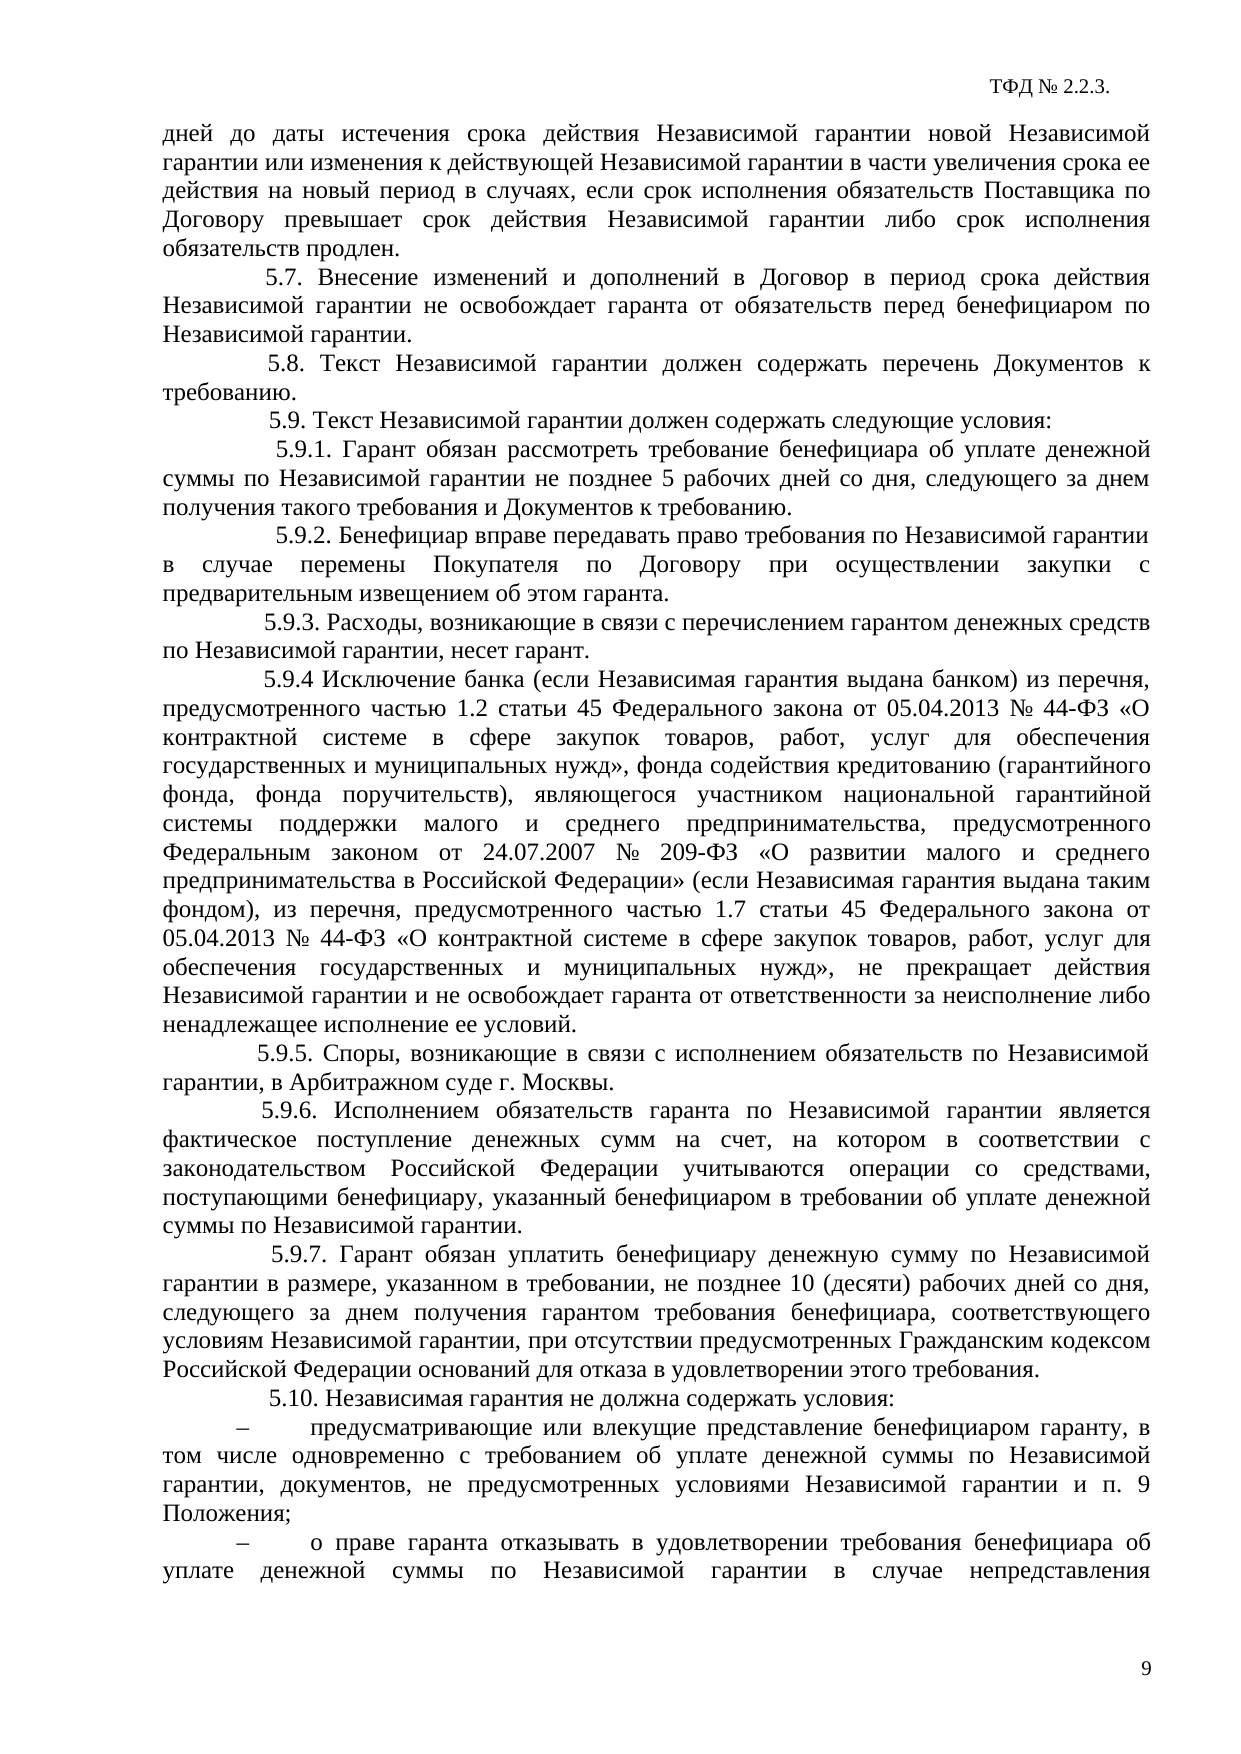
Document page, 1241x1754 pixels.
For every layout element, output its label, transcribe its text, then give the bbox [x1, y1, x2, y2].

list 5.7. Внесение изменений и дополнений в Договор в период срока действия Независимой гарантии не освобождает гаранта от обязательств перед бенефициаром по Независимой гарантии. [162, 262, 1152, 348]
list 5.9.5. Споры, возникающие в связи с исполнением обязательств по Независимой гарантии, в Арбитражном суде г. Москвы. [162, 1038, 1152, 1096]
list 5.10. Независимая гарантия не должна содержать условия: [162, 1383, 1152, 1412]
list 5.9.3. Расходы, возникающие в связи с перечислением гарантом денежных средств по Независимой гарантии, несет гарант. [162, 607, 1152, 664]
list 5.9.4 Исключение банка (если Независимая гарантия выдана банком) из перечня, предусмотренного частью 1.2 статьи 45 Федерального закона от 05.04.2013 № 44-ФЗ «О контрактной системе в сфере закупок товаров, работ, услуг для обеспечения государственных и муниципальных нужд», фонда содействия кредитованию (гарантийного фонда, фонда поручительств), являющегося участником национальной гарантийной системы поддержки малого и среднего предпринимательства, предусмотренного Федеральным законом от 24.07.2007 № 209-ФЗ «О развитии малого и среднего предпринимательства в Российской Федерации» (если Независимая гарантия выдана таким фондом), из перечня, предусмотренного частью 1.7 статьи 45 Федерального закона от 05.04.2013 № 44-ФЗ «О контрактной системе в сфере закупок товаров, работ, услуг для обеспечения государственных и муниципальных нужд», не прекращает действия Независимой гарантии и не освобождает гаранта от ответственности за неисполнение либо ненадлежащее исполнение ее условий. [162, 664, 1152, 1038]
list 5.9.7. Гарант обязан уплатить бенефициару денежную сумму по Независимой гарантии в размере, указанном в требовании, не позднее 10 (десяти) рабочих дней со дня, следующего за днем получения гарантом требования бенефициара, соответствующего условиям Независимой гарантии, при отсутствии предусмотренных Гражданским кодексом Российской Федерации оснований для отказа в удовлетворении этого требования. [162, 1239, 1152, 1383]
list 5.8. Текст Независимой гарантии должен содержать перечень Документов к требованию. [162, 348, 1152, 406]
list 5.9.2. Бенефициар вправе передавать право требования по Независимой гарантии в случае перемены Покупателя по Договору при осуществлении закупки с предварительным извещением об этом гаранта. [162, 521, 1152, 607]
list о праве гаранта отказывать в удовлетворении требования бенефициара об уплате денежной суммы по Независимой гарантии в случае непредставления [162, 1527, 1152, 1584]
list предусматривающие или влекущие представление бенефициаром гаранту, в том числе одновременно с требованием об уплате денежной суммы по Независимой гарантии, документов, не предусмотренных условиями Независимой гарантии и п. 9 Положения; [162, 1412, 1152, 1527]
list 5.9.1. Гарант обязан рассмотреть требование бенефициара об уплате денежной суммы по Независимой гарантии не позднее 5 рабочих дней со дня, следующего за днем получения такого требования и Документов к требованию. [162, 434, 1152, 521]
list 5.9.6. Исполнением обязательств гаранта по Независимой гарантии является фактическое поступление денежных сумм на счет, на котором в соответствии с законодательством Российской Федерации учитываются операции со средствами, поступающими бенефициару, указанный бенефициаром в требовании об уплате денежной суммы по Независимой гарантии. [162, 1096, 1152, 1239]
list 5.9. Текст Независимой гарантии должен содержать следующие условия: [162, 406, 1152, 434]
list дней до даты истечения срока действия Независимой гарантии новой Независимой гарантии или изменения к действующей Независимой гарантии в части увеличения срока ее действия на новый период в случаях, если срок исполнения обязательств Поставщика по Договору превышает срок действия Независимой гарантии либо срок исполнения обязательств продлен. [162, 118, 1152, 262]
